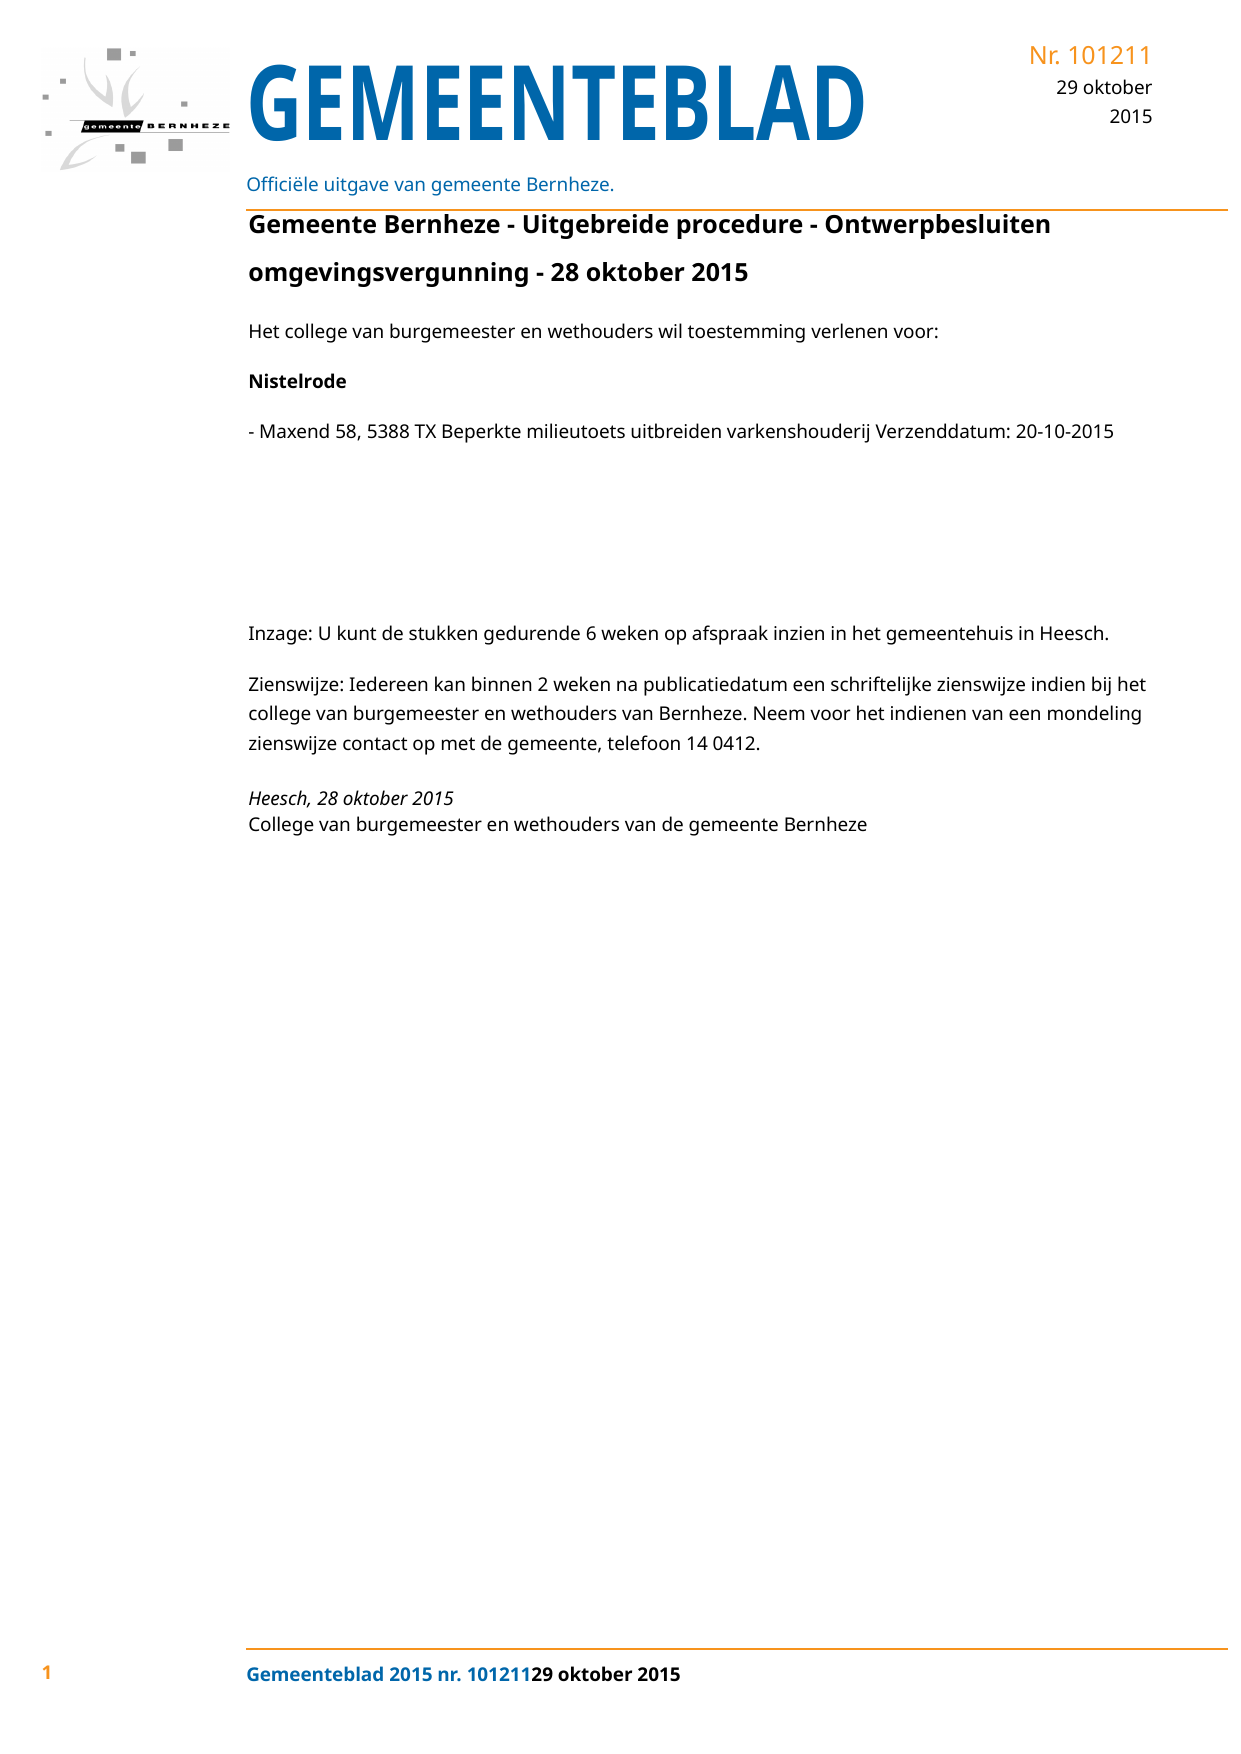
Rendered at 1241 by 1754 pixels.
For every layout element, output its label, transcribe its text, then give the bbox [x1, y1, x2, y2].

text Nistelrode [248, 368, 1152, 394]
text - Maxend 58, 5388 TX Beperkte milieutoets uitbreiden varkenshouderij Verzenddatum: 20-10-2015 [248, 419, 1152, 444]
text Heesch, 28 oktober 2015 [248, 785, 1152, 811]
text Het college van burgemeester en wethouders wil toestemming verlenen voor: [248, 318, 1152, 344]
text Gemeente Bernheze - Uitgebreide procedure - Ontwerpbesluiten omgevingsvergunning - 28 oktober 2015 [248, 211, 1152, 288]
text Inzage: U kunt de stukken gedurende 6 weken op afspraak inzien in het gemeentehuis in Heesch. [248, 620, 1152, 646]
text Zienswijze: Iedereen kan binnen 2 weken na publicatiedatum een schriftelijke zienswijze indien bij het college van burgemeester en wethouders van Bernheze. Neem voor het indienen van een mondeling zienswijze contact op met de gemeente, telefoon 14 0412. [248, 671, 1152, 756]
picture [41, 47, 231, 172]
text College van burgemeester en wethouders van de gemeente Bernheze [248, 811, 1152, 837]
